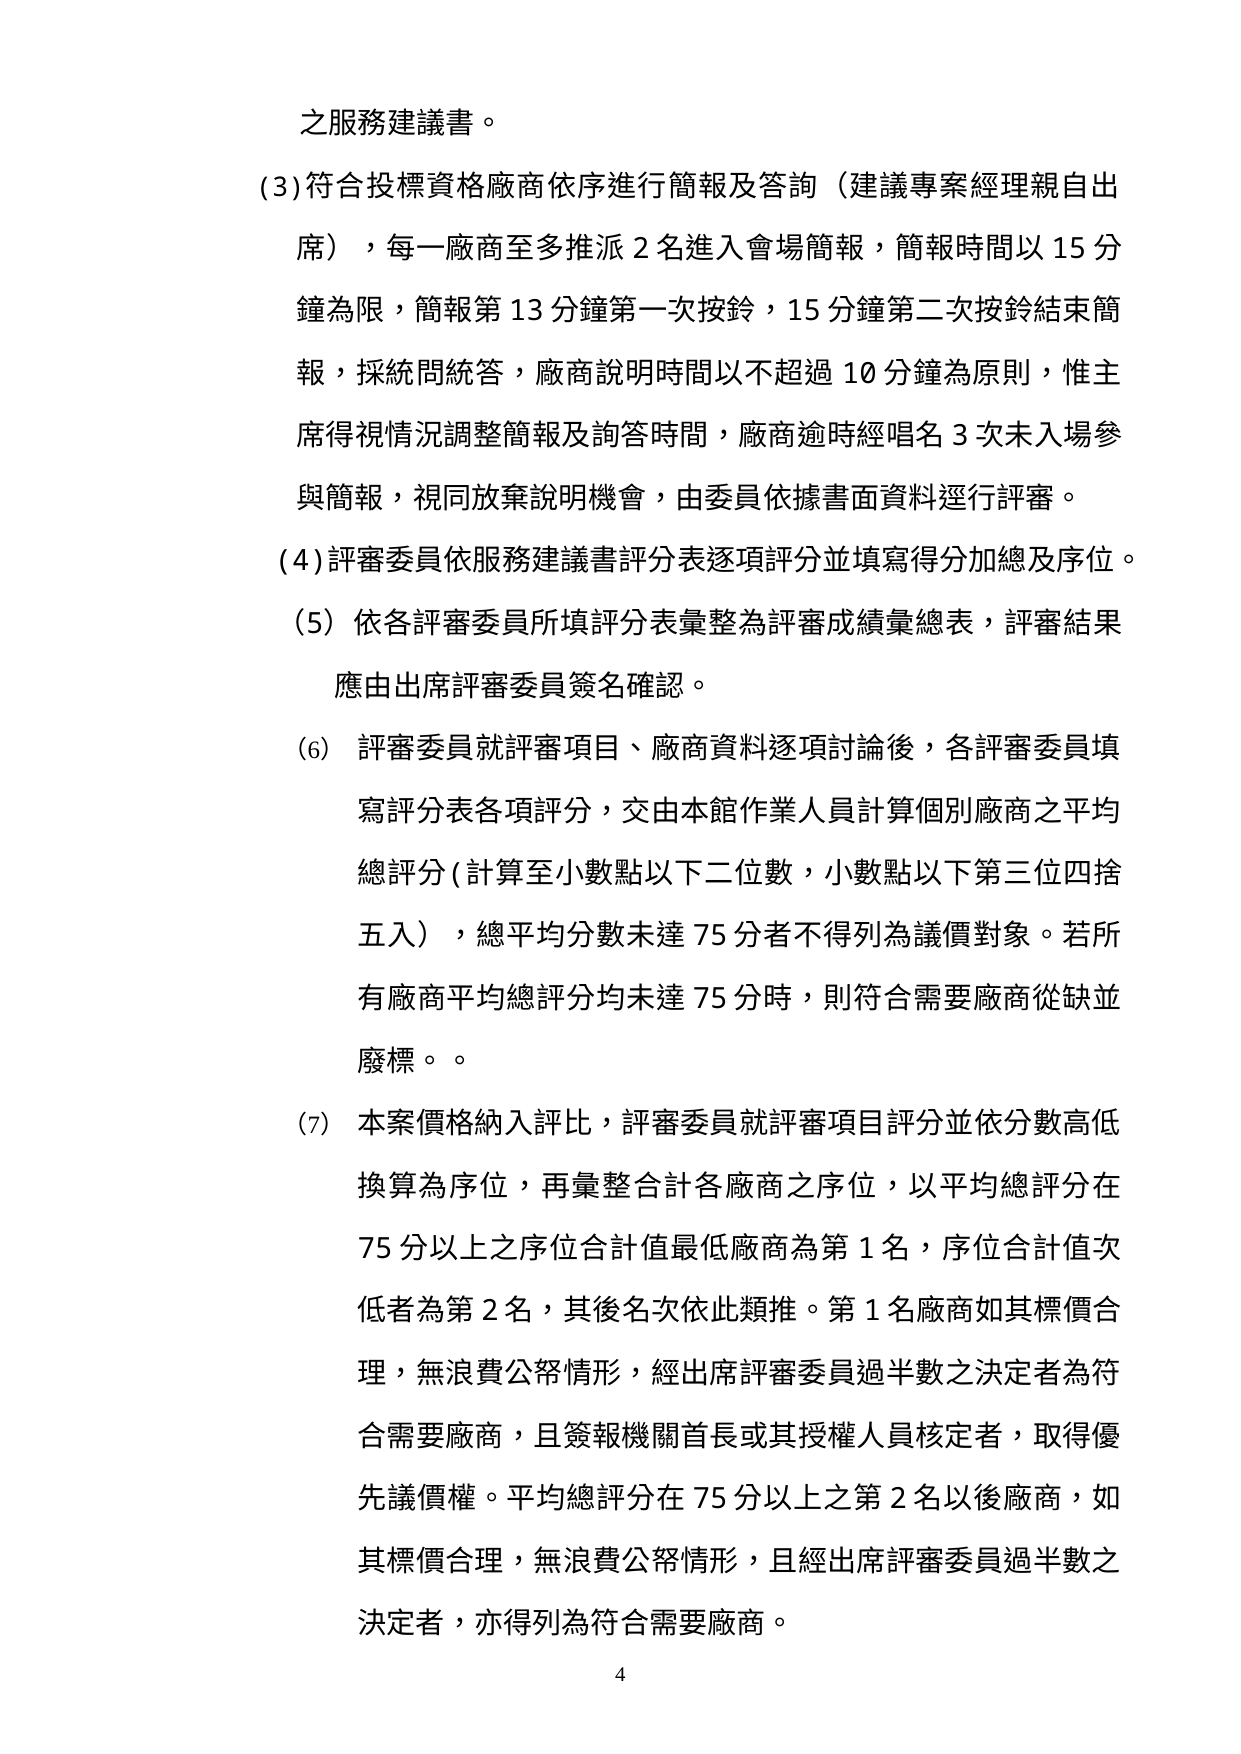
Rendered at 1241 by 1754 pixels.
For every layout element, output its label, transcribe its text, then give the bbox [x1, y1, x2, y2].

text （5）依各評審委員所填評分表彙整為評審成績彙總表，評審結果應由出席評審委員簽名確認。 [276, 579, 1122, 704]
text (4)評審委員依服務建議書評分表逐項評分並填寫得分加總及序位。 [274, 517, 1122, 579]
list 評審委員就評審項目、廠商資料逐項討論後，各評審委員填寫評分表各項評分，交由本館作業人員計算個別廠商之平均總評分(計算至小數點以下二位數，小數點以下第三位四捨五入），總平均分數未達75分者不得列為議價對象。若所有廠商平均總評分均未達75分時，則符合需要廠商從缺並廢標。。 [282, 704, 1122, 1079]
text (3)符合投標資格廠商依序進行簡報及答詢（建議專案經理親自出席），每一廠商至多推派2名進入會場簡報，簡報時間以15分鐘為限，簡報第13分鐘第一次按鈴，15分鐘第二次按鈴結束簡報，採統問統答，廠商說明時間以不超過10分鐘為原則，惟主席得視情況調整簡報及詢答時間，廠商逾時經唱名3次未入場參與簡報，視同放棄說明機會，由委員依據書面資料逕行評審。 [256, 142, 1122, 517]
text 之服務建議書。 [256, 79, 1122, 142]
list 本案價格納入評比，評審委員就評審項目評分並依分數高低換算為序位，再彙整合計各廠商之序位，以平均總評分在75分以上之序位合計值最低廠商為第1名，序位合計值次低者為第2名，其後名次依此類推。第1名廠商如其標價合理，無浪費公帑情形，經出席評審委員過半數之決定者為符合需要廠商，且簽報機關首長或其授權人員核定者，取得優先議價權。平均總評分在75分以上之第2名以後廠商，如其標價合理，無浪費公帑情形，且經出席評審委員過半數之決定者，亦得列為符合需要廠商。 [282, 1079, 1122, 1642]
